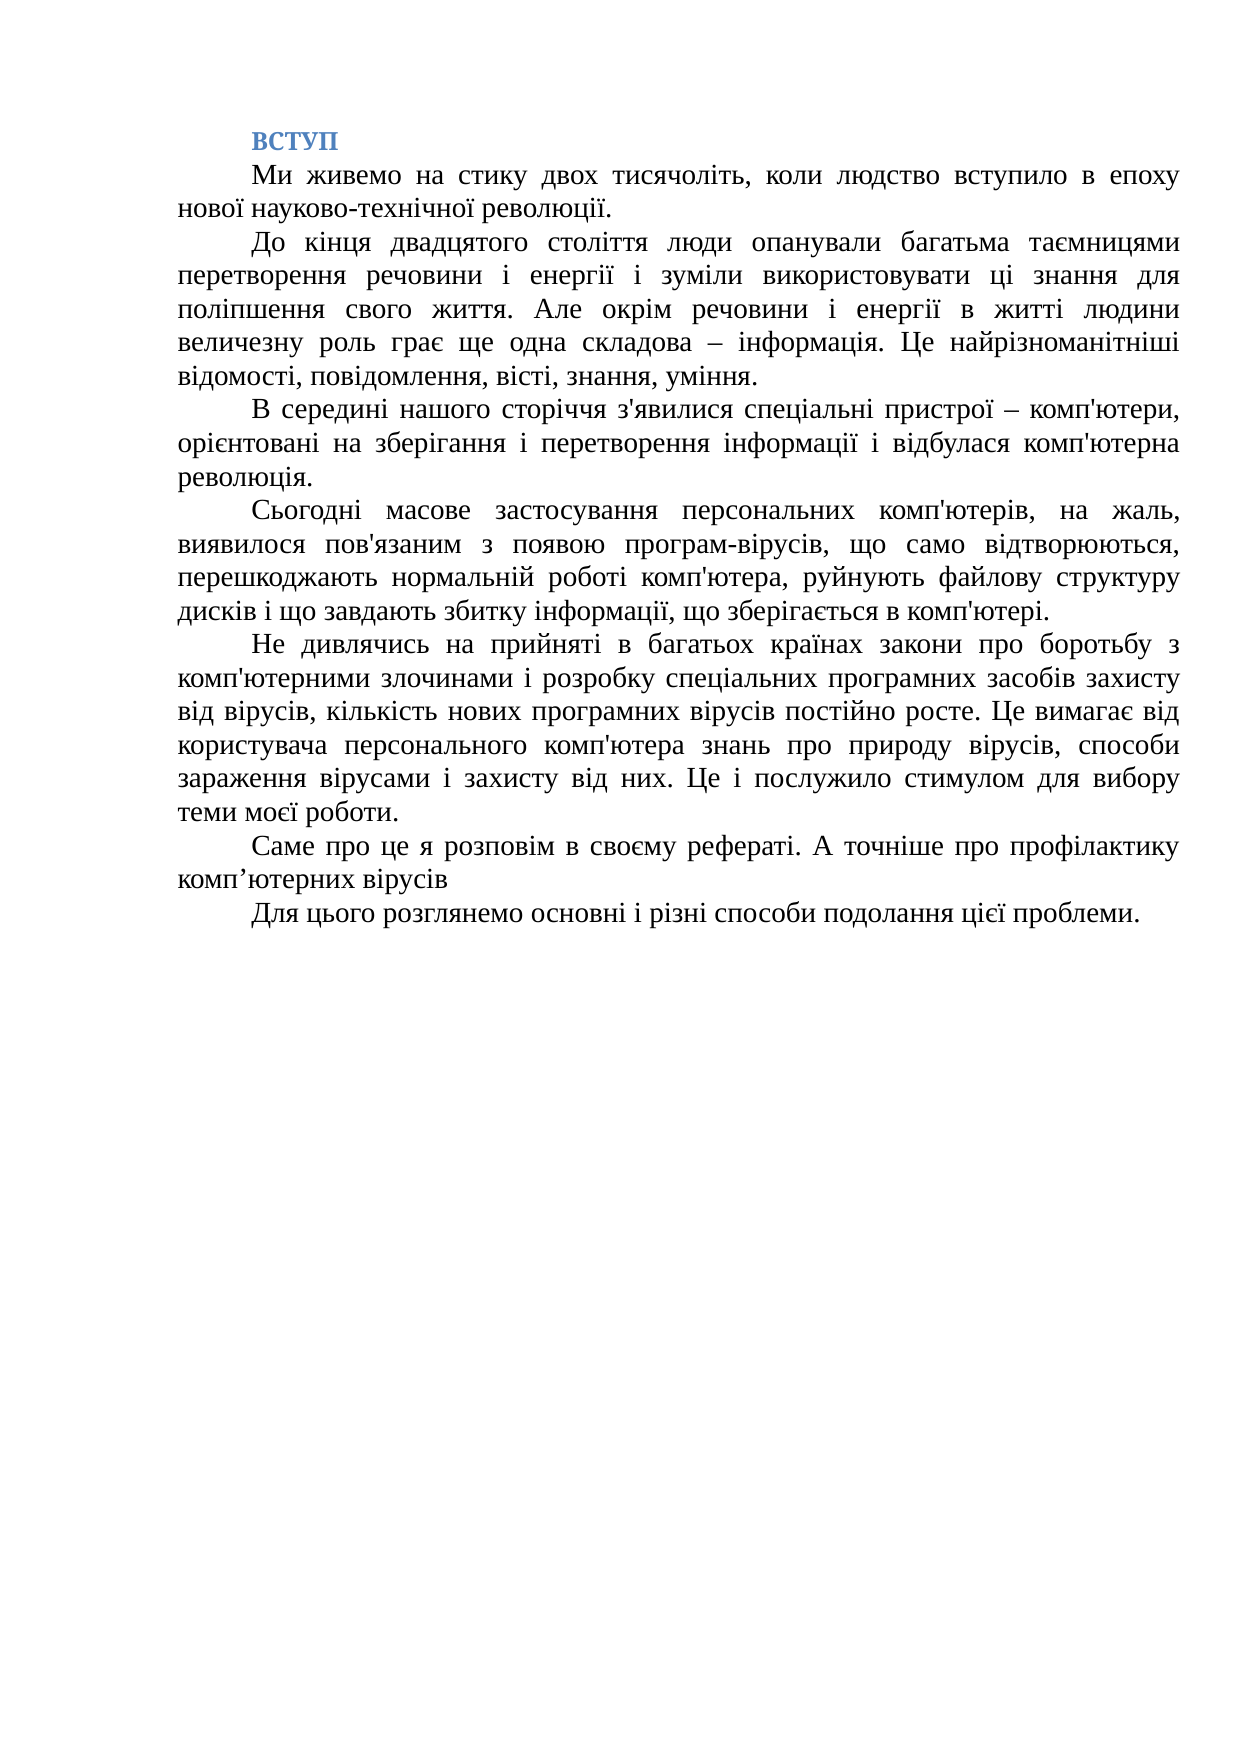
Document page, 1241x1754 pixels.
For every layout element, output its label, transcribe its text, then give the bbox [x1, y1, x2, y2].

text Не дивлячись на прийняті в багатьох країнах закони про боротьбу з комп'ютерними злочинами і розробку спеціальних програмних засобів захисту від вірусів, кількість нових програмних вірусів постійно росте. Це вимагає від користувача персонального комп'ютера знань про природу вірусів, способи зараження вірусами і захисту від них. Це і послужило стимулом для вибору теми моєї роботи. [177, 626, 1181, 828]
text Сьогодні масове застосування персональних комп'ютерів, на жаль, виявилося пов'язаним з появою програм-вірусів, що само відтворюються, перешкоджають нормальній роботі комп'ютера, руйнують файлову структуру дисків і що завдають збитку інформації, що зберігається в комп'ютері. [177, 492, 1181, 626]
text До кінця двадцятого століття люди опанували багатьма таємницями перетворення речовини і енергії і зуміли використовувати ці знання для поліпшення свого життя. Але окрім речовини і енергії в житті людини величезну роль грає ще одна складова – інформація. Це найрізноманітніші відомості, повідомлення, вісті, знання, уміння. [177, 224, 1181, 392]
subtitle ВСТУП [177, 128, 1181, 157]
text Ми живемо на стику двох тисячоліть, коли людство вступило в епоху нової науково-технічної революції. [177, 157, 1181, 224]
text Для цього розглянемо основні і різні способи подолання цієї проблеми. [177, 895, 1181, 928]
text В середині нашого сторіччя з'явилися спеціальні пристрої – комп'ютери, орієнтовані на зберігання і перетворення інформації і відбулася комп'ютерна революція. [177, 392, 1181, 492]
text Саме про це я розповім в своєму рефераті. А точніше про профілактику комп’ютерних вірусів [177, 828, 1181, 895]
